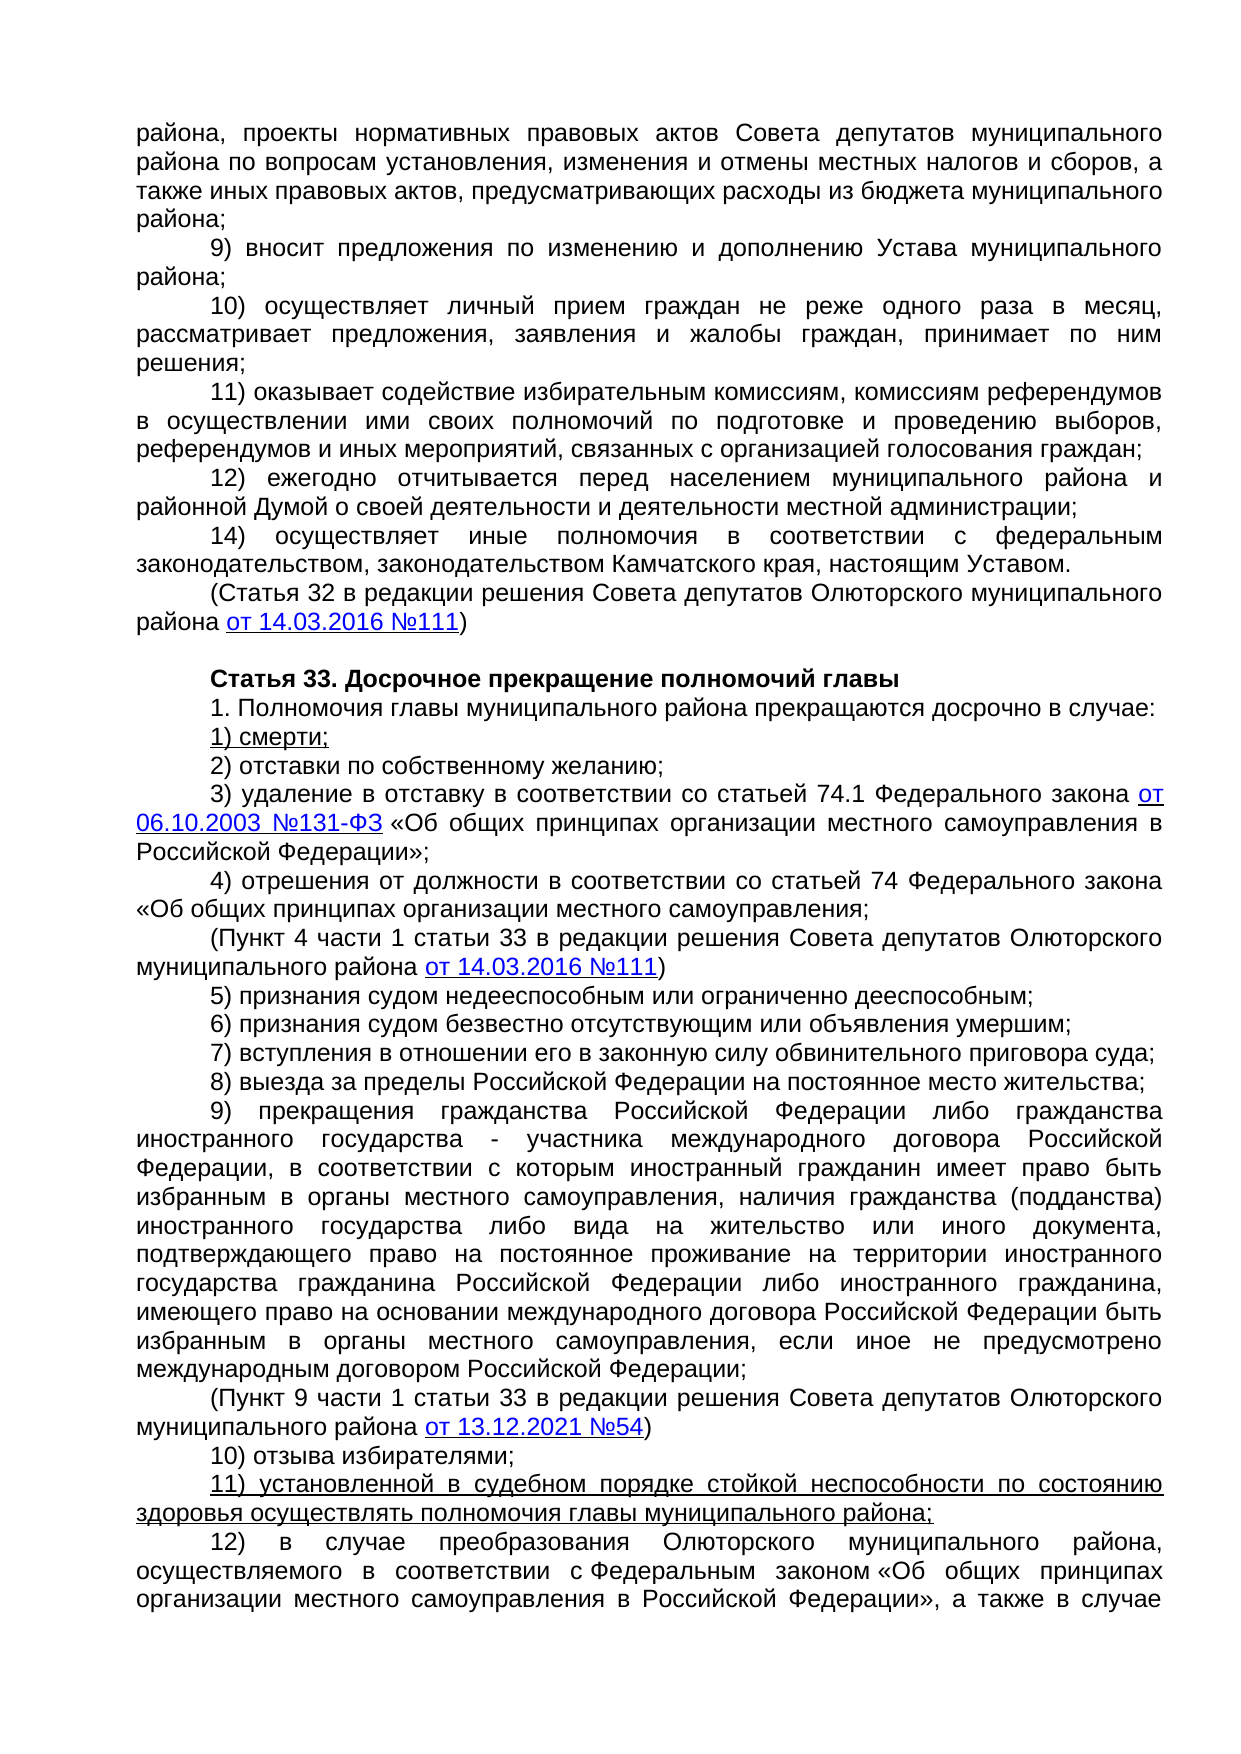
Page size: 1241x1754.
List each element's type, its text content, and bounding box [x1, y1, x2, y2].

text 11) оказывает содействие избирательным комиссиям, комиссиям референдумов в осуществлении ими своих полномочий по подготовке и проведению выборов, референдумов и иных мероприятий, связанных с организацией голосования граждан; [136, 377, 1163, 463]
text 14) осуществляет иные полномочия в соответствии с федеральным законодательством, законодательством Камчатского края, настоящим Уставом. [136, 521, 1163, 578]
text 12) в случае преобразования Олюторского муниципального района, осуществляемого в соответствии с Федеральным законом «Об общих принципах организации местного самоуправления в Российской Федерации», а также в случае [136, 1527, 1163, 1613]
text 9) прекращения гражданства Российской Федерации либо гражданства иностранного государства - участника международного договора Российской Федерации, в соответствии с которым иностранный гражданин имеет право быть избранным в органы местного самоуправления, наличия гражданства (подданства) иностранного государства либо вида на жительство или иного документа, подтверждающего право на постоянное проживание на территории иностранного государства гражданина Российской Федерации либо иностранного гражданина, имеющего право на основании международного договора Российской Федерации быть избранным в органы местного самоуправления, если иное не предусмотрено международным договором Российской Федерации; [136, 1096, 1163, 1383]
text Статья 33. Досрочное прекращение полномочий главы [136, 664, 1163, 693]
text 10) отзыва избирателями; [136, 1441, 1163, 1469]
text 5) признания судом недееспособным или ограниченно дееспособным; [136, 981, 1163, 1009]
text 2) отставки по собственному желанию; [136, 751, 1163, 779]
text 9) вносит предложения по изменению и дополнению Устава муниципального района; [136, 233, 1163, 291]
text 11) установленной в судебном порядке стойкой неспособности по состоянию здоровья осуществлять полномочия главы муниципального района; [136, 1469, 1163, 1527]
text 3) удаление в отставку в соответствии со статьей 74.1 Федерального закона от 06.10.2003 №131-ФЗ «Об общих принципах организации местного самоуправления в Российской Федерации»; [136, 779, 1163, 866]
text 1) смерти; [136, 722, 1163, 751]
text (Пункт 9 части 1 статьи 33 в редакции решения Совета депутатов Олюторского муниципального района от 13.12.2021 №54) [136, 1383, 1163, 1441]
text (Пункт 4 части 1 статьи 33 в редакции решения Совета депутатов Олюторского муниципального района от 14.03.2016 №111) [136, 923, 1163, 981]
text 4) отрешения от должности в соответствии со статьей 74 Федерального закона «Об общих принципах организации местного самоуправления; [136, 866, 1163, 923]
text 6) признания судом безвестно отсутствующим или объявления умершим; [136, 1009, 1163, 1038]
text 8) выезда за пределы Российской Федерации на постоянное место жительства; [136, 1067, 1163, 1096]
text 7) вступления в отношении его в законную силу обвинительного приговора суда; [136, 1038, 1163, 1067]
text 10) осуществляет личный прием граждан не реже одного раза в месяц, рассматривает предложения, заявления и жалобы граждан, принимает по ним решения; [136, 291, 1163, 377]
text 12) ежегодно отчитывается перед населением муниципального района и районной Думой о своей деятельности и деятельности местной администрации; [136, 463, 1163, 521]
text (Статья 32 в редакции решения Совета депутатов Олюторского муниципального района от 14.03.2016 №111) [136, 578, 1163, 636]
text 1. Полномочия главы муниципального района прекращаются досрочно в случае: [136, 693, 1163, 722]
text района, проекты нормативных правовых актов Совета депутатов муниципального района по вопросам установления, изменения и отмены местных налогов и сборов, а также иных правовых актов, предусматривающих расходы из бюджета муниципального района; [136, 118, 1163, 233]
